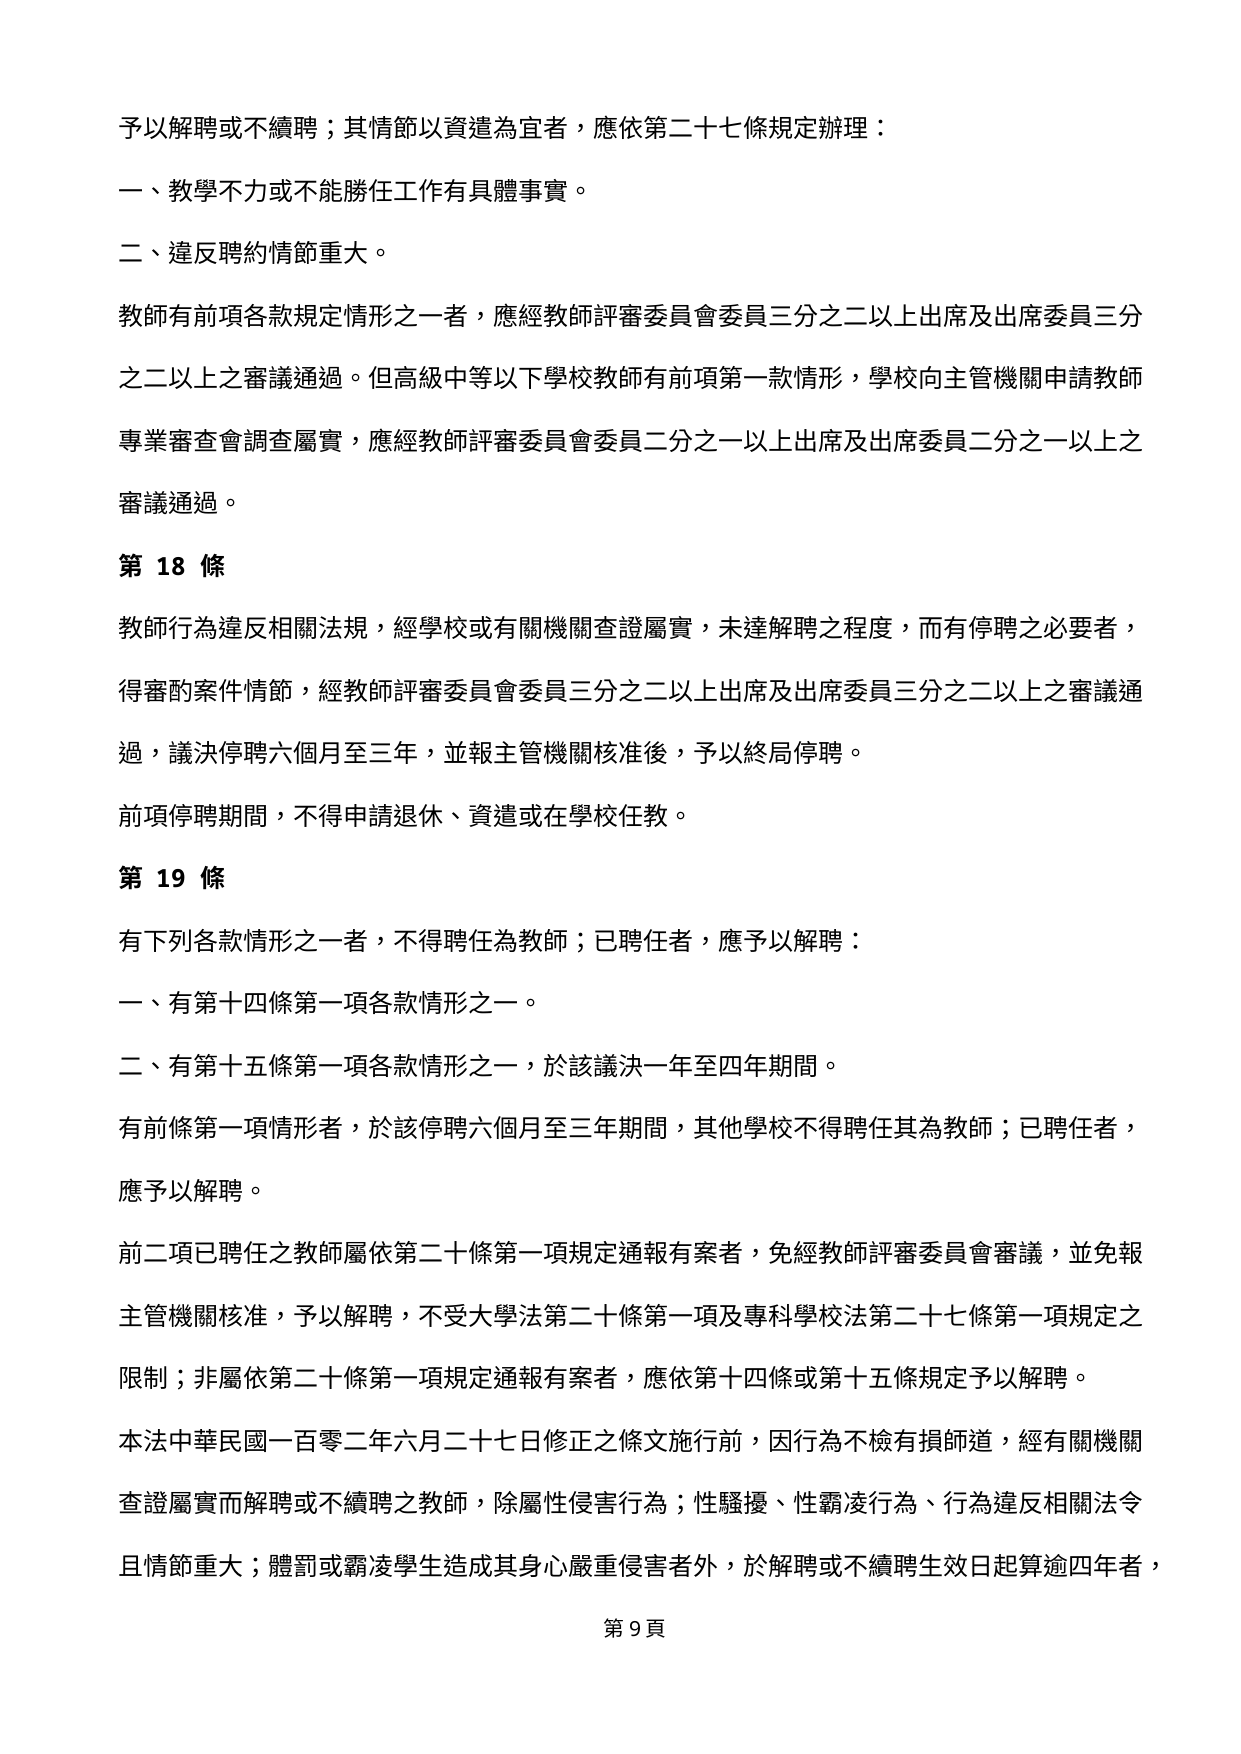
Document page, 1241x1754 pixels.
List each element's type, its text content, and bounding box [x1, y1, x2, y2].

text 教師有前項各款規定情形之一者，應經教師評審委員會委員三分之二以上出席及出席委員三分之二以上之審議通過。但高級中等以下學校教師有前項第一款情形，學校向主管機關申請教師專業審查會調查屬實，應經教師評審委員會委員二分之一以上出席及出席委員二分之一以上之審議通過。 [118, 273, 1152, 523]
text 教師行為違反相關法規，經學校或有關機關查證屬實，未達解聘之程度，而有停聘之必要者，得審酌案件情節，經教師評審委員會委員三分之二以上出席及出席委員三分之二以上之審議通過，議決停聘六個月至三年，並報主管機關核准後，予以終局停聘。 [118, 585, 1152, 773]
text 有下列各款情形之一者，不得聘任為教師；已聘任者，應予以解聘： [118, 898, 1152, 960]
text 本法中華民國一百零二年六月二十七日修正之條文施行前，因行為不檢有損師道，經有關機關查證屬實而解聘或不續聘之教師，除屬性侵害行為；性騷擾、性霸凌行為、行為違反相關法令且情節重大；體罰或霸凌學生造成其身心嚴重侵害者外，於解聘或不續聘生效日起算逾四年者，得聘任為教師。 [118, 1398, 1152, 1585]
text 有前條第一項情形者，於該停聘六個月至三年期間，其他學校不得聘任其為教師；已聘任者，應予以解聘。 [118, 1085, 1152, 1210]
text 二、有第十五條第一項各款情形之一，於該議決一年至四年期間。 [118, 1023, 1152, 1085]
text 予以解聘或不續聘；其情節以資遣為宜者，應依第二十七條規定辦理： [118, 85, 1152, 148]
text 二、違反聘約情節重大。 [118, 210, 1152, 273]
text 第 19 條 [118, 835, 1152, 898]
text 前二項已聘任之教師屬依第二十條第一項規定通報有案者，免經教師評審委員會審議，並免報主管機關核准，予以解聘，不受大學法第二十條第一項及專科學校法第二十七條第一項規定之限制；非屬依第二十條第一項規定通報有案者，應依第十四條或第十五條規定予以解聘。 [118, 1210, 1152, 1398]
text 第 18 條 [118, 523, 1152, 585]
text 前項停聘期間，不得申請退休、資遣或在學校任教。 [118, 773, 1152, 835]
text 一、教學不力或不能勝任工作有具體事實。 [118, 148, 1152, 210]
text 一、有第十四條第一項各款情形之一。 [118, 960, 1152, 1023]
